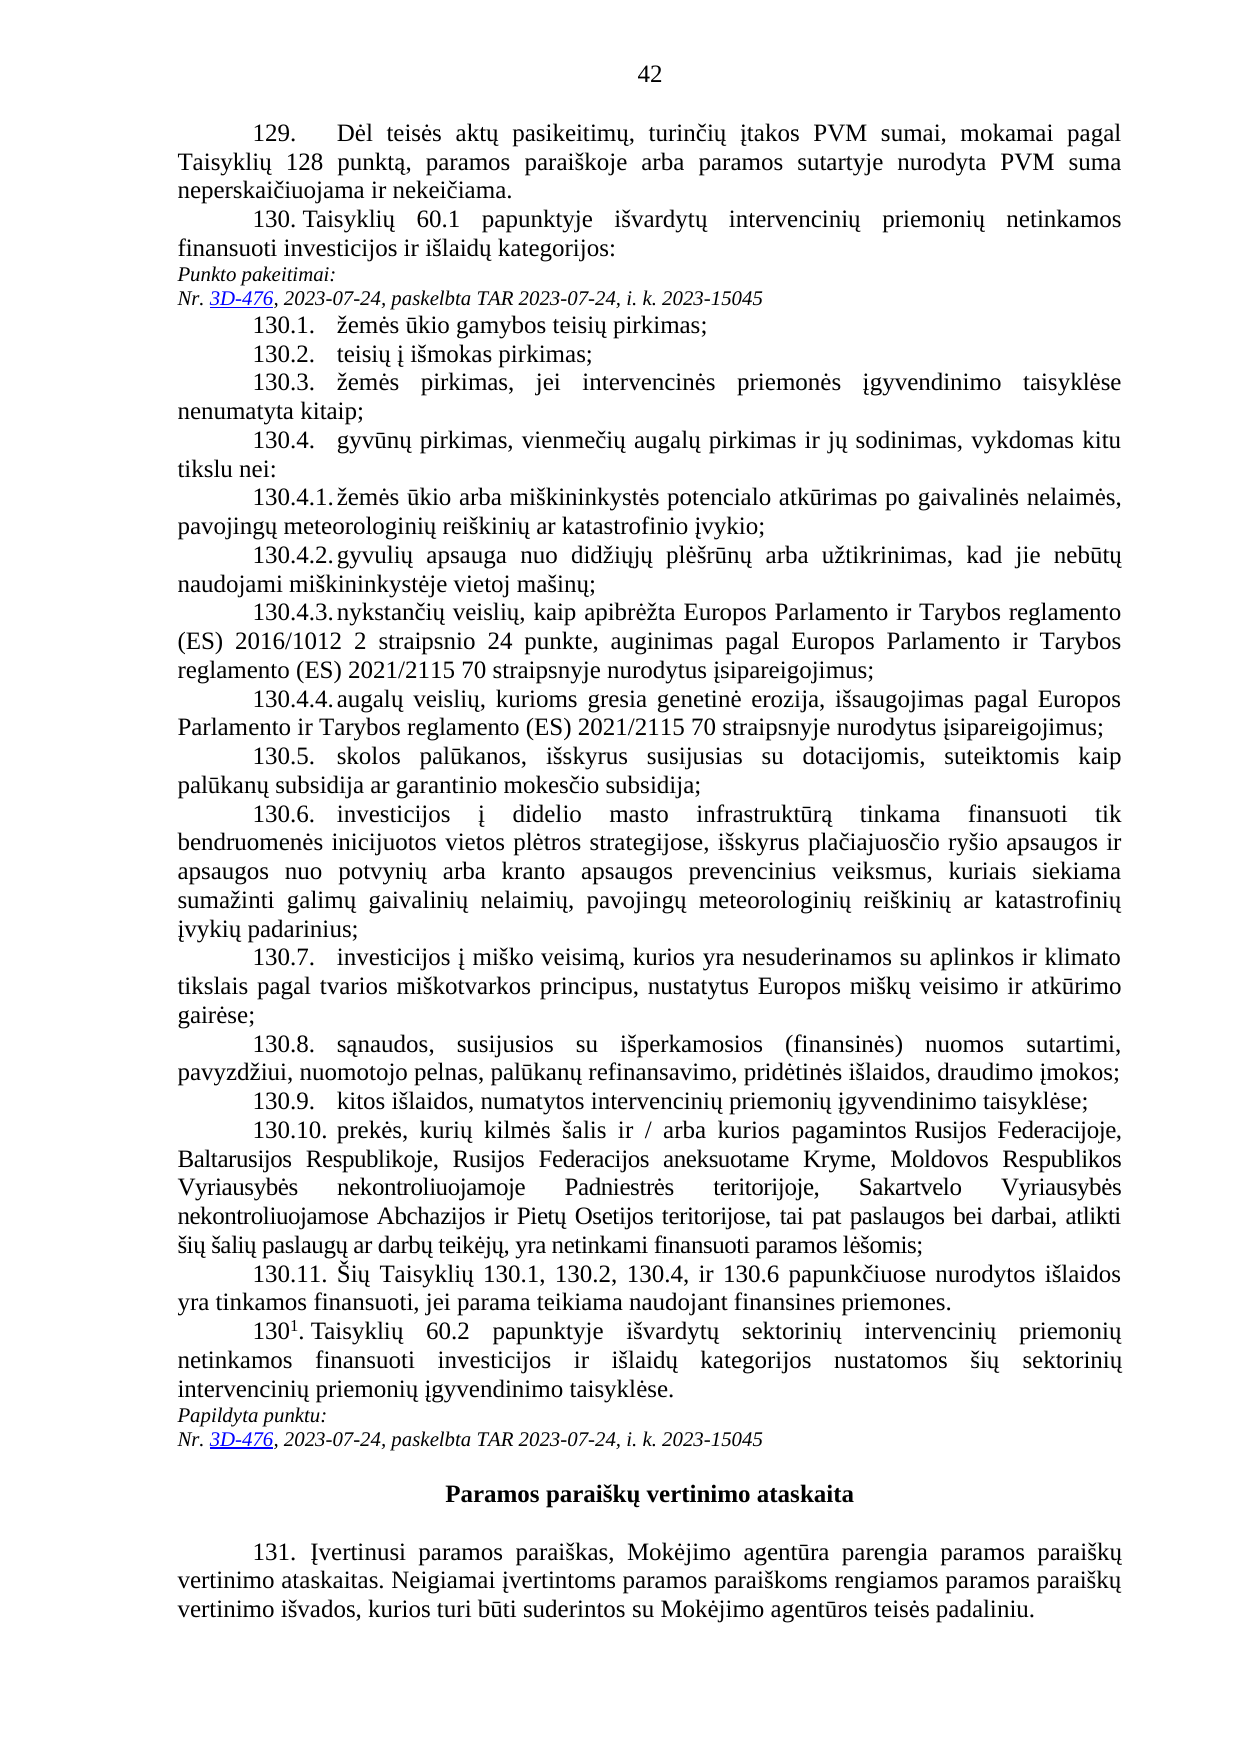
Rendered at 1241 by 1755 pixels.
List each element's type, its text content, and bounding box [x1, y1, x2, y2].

text Papildyta punktu: [177, 1402, 1122, 1427]
text Punkto pakeitimai: [177, 262, 1122, 286]
text 130. Taisyklių 60.1 papunktyje išvardytų intervencinių priemonių netinkamos finansuoti investicijos ir išlaidų kategorijos: [177, 204, 1122, 262]
text 130.4.2. gyvulių apsauga nuo didžiųjų plėšrūnų arba užtikrinimas, kad jie nebūtų naudojami miškininkystėje vietoj mašinų; [177, 540, 1122, 597]
text Nr. 3D-476, 2023-07-24, paskelbta TAR 2023-07-24, i. k. 2023-15045 [177, 1427, 1122, 1451]
text 130.8. sąnaudos, susijusios su išperkamosios (finansinės) nuomos sutartimi, pavyzdžiui, nuomotojo pelnas, palūkanų refinansavimo, pridėtinės išlaidos, draudimo įmokos; [177, 1029, 1122, 1086]
text 130.6. investicijos į didelio masto infrastruktūrą tinkama finansuoti tik bendruomenės inicijuotos vietos plėtros strategijose, išskyrus plačiajuosčio ryšio apsaugos ir apsaugos nuo potvynių arba kranto apsaugos prevencinius veiksmus, kuriais siekiama sumažinti galimų gaivalinių nelaimių, pavojingų meteorologinių reiškinių ar katastrofinių įvykių padarinius; [177, 799, 1122, 942]
subtitle Paramos paraiškų vertinimo ataskaita [177, 1479, 1122, 1508]
text 130.5. skolos palūkanos, išskyrus susijusias su dotacijomis, suteiktomis kaip palūkanų subsidija ar garantinio mokesčio subsidija; [177, 741, 1122, 799]
text 130.2. teisių į išmokas pirkimas; [177, 339, 1122, 367]
text 130.4. gyvūnų pirkimas, vienmečių augalų pirkimas ir jų sodinimas, vykdomas kitu tikslu nei: [177, 425, 1122, 482]
text 130.10. prekės, kurių kilmės šalis ir / arba kurios pagamintos Rusijos Federacijoje, Baltarusijos Respublikoje, Rusijos Federacijos aneksuotame Kryme, Moldovos Respublikos Vyriausybės nekontroliuojamoje Padniestrės teritorijoje, Sakartvelo Vyriausybės nekontroliuojamose Abchazijos ir Pietų Osetijos teritorijose, tai pat paslaugos bei darbai, atlikti šių šalių paslaugų ar darbų teikėjų, yra netinkami finansuoti paramos lėšomis; [177, 1115, 1122, 1259]
text 130.4.1. žemės ūkio arba miškininkystės potencialo atkūrimas po gaivalinės nelaimės, pavojingų meteorologinių reiškinių ar katastrofinio įvykio; [177, 482, 1122, 540]
text 130.1. žemės ūkio gamybos teisių pirkimas; [177, 310, 1122, 339]
text 1301. Taisyklių 60.2 papunktyje išvardytų sektorinių intervencinių priemonių netinkamos finansuoti investicijos ir išlaidų kategorijos nustatomos šių sektorinių intervencinių priemonių įgyvendinimo taisyklėse. [177, 1316, 1122, 1402]
text 130.7. investicijos į miško veisimą, kurios yra nesuderinamos su aplinkos ir klimato tikslais pagal tvarios miškotvarkos principus, nustatytus Europos miškų veisimo ir atkūrimo gairėse; [177, 942, 1122, 1029]
text 130.4.3. nykstančių veislių, kaip apibrėžta Europos Parlamento ir Tarybos reglamento (ES) 2016/1012 2 straipsnio 24 punkte, auginimas pagal Europos Parlamento ir Tarybos reglamento (ES) 2021/2115 70 straipsnyje nurodytus įsipareigojimus; [177, 597, 1122, 684]
text 130.4.4. augalų veislių, kurioms gresia genetinė erozija, išsaugojimas pagal Europos Parlamento ir Tarybos reglamento (ES) 2021/2115 70 straipsnyje nurodytus įsipareigojimus; [177, 684, 1122, 741]
text 130.3. žemės pirkimas, jei intervencinės priemonės įgyvendinimo taisyklėse nenumatyta kitaip; [177, 367, 1122, 425]
text 130.9. kitos išlaidos, numatytos intervencinių priemonių įgyvendinimo taisyklėse; [177, 1086, 1122, 1115]
text 130.11. Šių Taisyklių 130.1, 130.2, 130.4, ir 130.6 papunkčiuose nurodytos išlaidos yra tinkamos finansuoti, jei parama teikiama naudojant finansines priemones. [177, 1259, 1122, 1316]
text Nr. 3D-476, 2023-07-24, paskelbta TAR 2023-07-24, i. k. 2023-15045 [177, 286, 1122, 310]
text 129. Dėl teisės aktų pasikeitimų, turinčių įtakos PVM sumai, mokamai pagal Taisyklių 128 punktą, paramos paraiškoje arba paramos sutartyje nurodyta PVM suma neperskaičiuojama ir nekeičiama. [177, 118, 1122, 204]
text 131. Įvertinusi paramos paraiškas, Mokėjimo agentūra parengia paramos paraiškų vertinimo ataskaitas. Neigiamai įvertintoms paramos paraiškoms rengiamos paramos paraiškų vertinimo išvados, kurios turi būti suderintos su Mokėjimo agentūros teisės padaliniu. [177, 1537, 1122, 1623]
